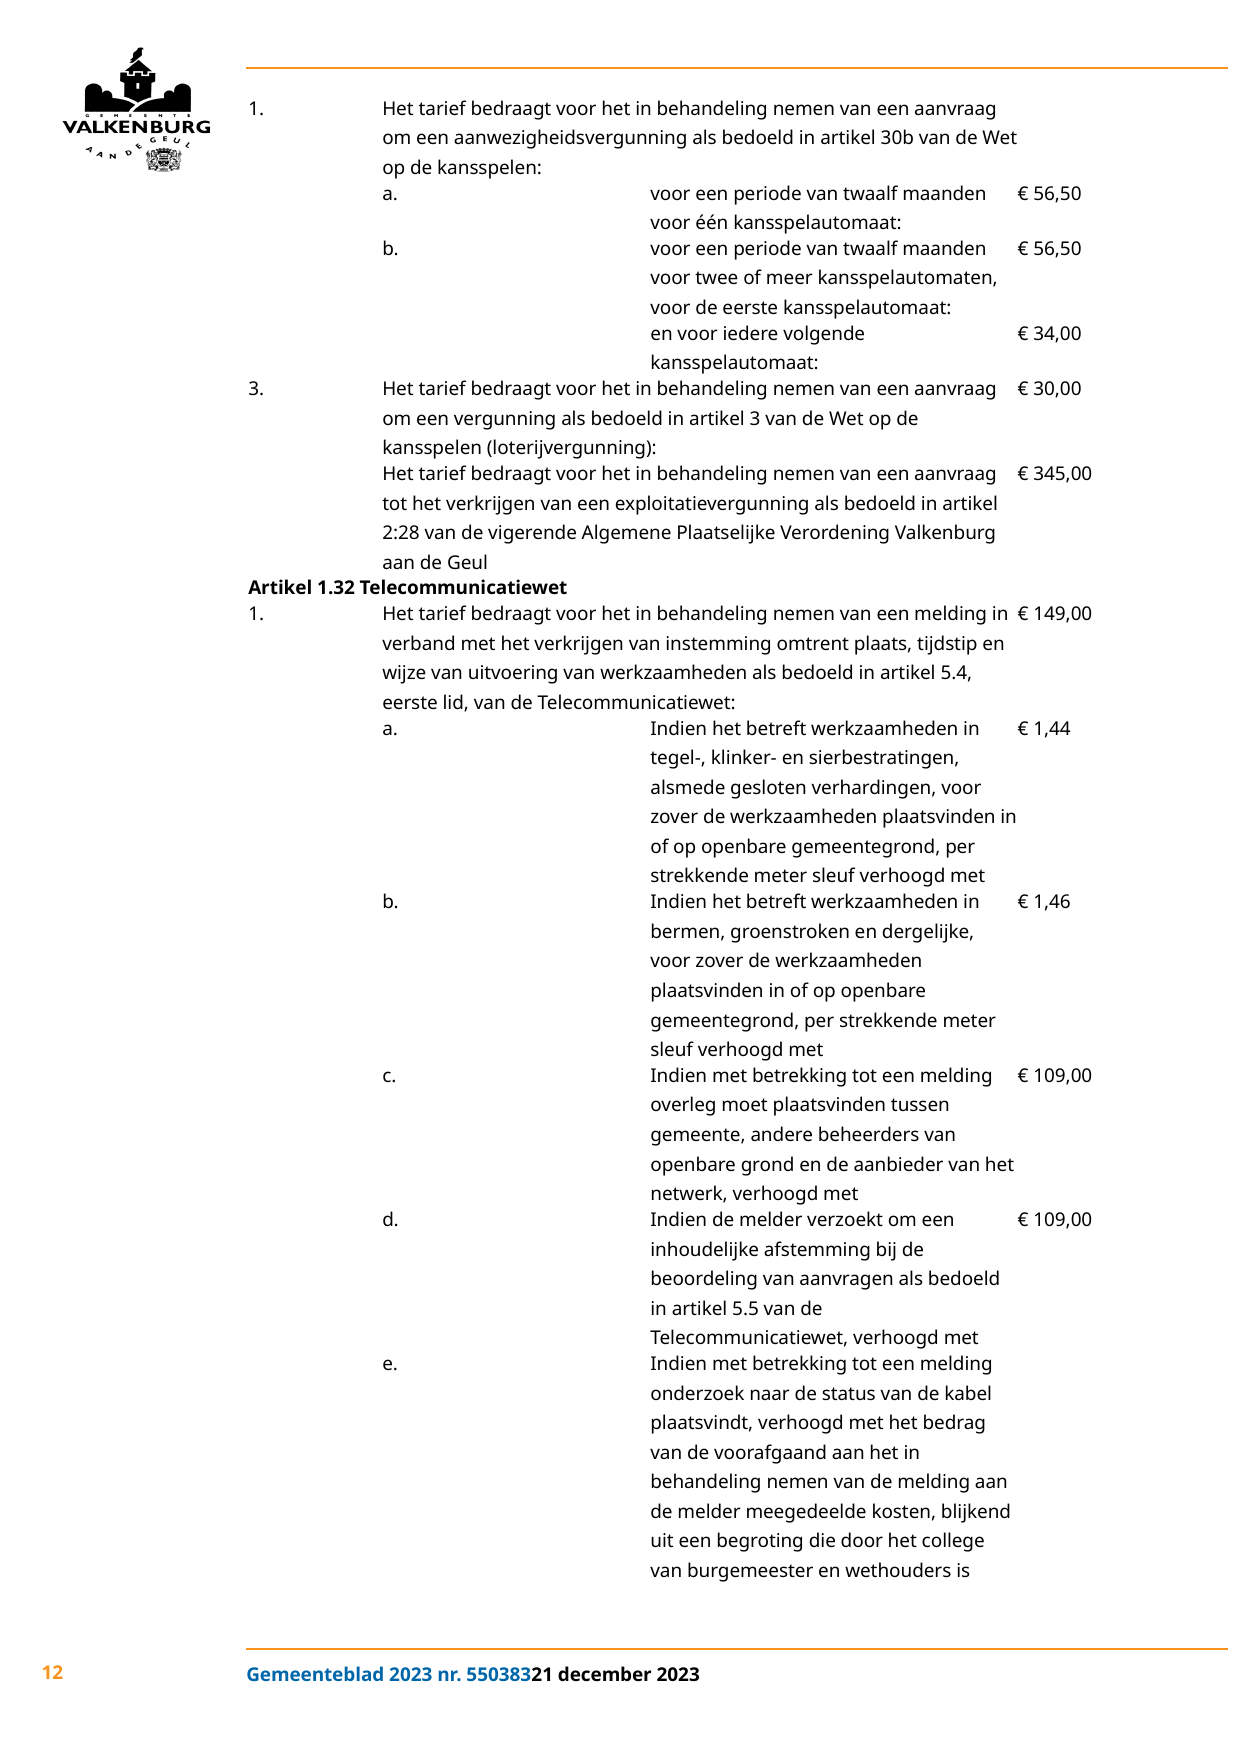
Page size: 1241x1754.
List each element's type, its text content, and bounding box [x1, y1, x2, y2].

table_cell [248, 889, 382, 1062]
table_cell [1018, 1350, 1152, 1583]
table_cell Het tarief bedraagt voor het in behandeling nemen van een aanvraag om een vergunning als bedoeld in artikel 3 van de Wet op de kansspelen (loterijvergunning): [382, 375, 1017, 460]
table_cell [248, 460, 382, 574]
table_cell Indien het betreft werkzaamheden in tegel-, klinker- en sierbestratingen, alsmede gesloten verhardingen, voor zover de werkzaamheden plaatsvinden in of op openbare gemeentegrond, per strekkende meter sleuf verhoogd met [650, 715, 1017, 888]
table_cell [382, 320, 650, 375]
table_cell € 56,50 [1018, 235, 1152, 320]
table_cell 1. [248, 95, 382, 180]
table_cell b. [382, 235, 650, 320]
table_cell [248, 320, 382, 375]
table_cell Indien met betrekking tot een melding overleg moet plaatsvinden tussen gemeente, andere beheerders van openbare grond en de aanbieder van het netwerk, verhoogd met [650, 1062, 1017, 1206]
table_cell € 30,00 [1018, 375, 1152, 460]
table_cell Indien met betrekking tot een melding onderzoek naar de status van de kabel plaatsvindt, verhoogd met het bedrag van de voorafgaand aan het in behandeling nemen van de melding aan de melder meegedeelde kosten, blijkend uit een begroting die door het college van burgemeester en wethouders is [650, 1350, 1017, 1583]
table_cell d. [382, 1206, 650, 1350]
table_cell Indien de melder verzoekt om een inhoudelijke afstemming bij de beoordeling van aanvragen als bedoeld in artikel 5.5 van de Telecommunicatiewet, verhoogd met [650, 1206, 1017, 1350]
table_cell [248, 180, 382, 235]
table_cell c. [382, 1062, 650, 1206]
table_cell € 109,00 [1018, 1062, 1152, 1206]
table_cell e. [382, 1350, 650, 1583]
table_cell [248, 1350, 382, 1583]
picture [41, 47, 231, 172]
table_cell 3. [248, 375, 382, 460]
table_cell Het tarief bedraagt voor het in behandeling nemen van een aanvraag om een aanwezigheidsvergunning als bedoeld in artikel 30b van de Wet op de kansspelen: [382, 95, 1017, 180]
table_cell a. [382, 715, 650, 888]
table_cell [248, 235, 382, 320]
table_cell [248, 1062, 382, 1206]
table_cell € 109,00 [1018, 1206, 1152, 1350]
table_cell [1018, 95, 1152, 180]
table_cell [248, 715, 382, 888]
table_cell [248, 1206, 382, 1350]
table_cell Artikel 1.32 Telecommunicatiewet [248, 575, 1017, 600]
table_cell € 1,44 [1018, 715, 1152, 888]
table_cell 1. [248, 600, 382, 715]
table_cell voor een periode van twaalf maanden voor één kansspelautomaat: [650, 180, 1017, 235]
table_cell € 56,50 [1018, 180, 1152, 235]
table_cell Het tarief bedraagt voor het in behandeling nemen van een melding in verband met het verkrijgen van instemming omtrent plaats, tijdstip en wijze van uitvoering van werkzaamheden als bedoeld in artikel 5.4, eerste lid, van de Telecommunicatiewet: [382, 600, 1017, 715]
table_cell € 1,46 [1018, 889, 1152, 1062]
table_cell a. [382, 180, 650, 235]
table_cell € 149,00 [1018, 600, 1152, 715]
table_cell b. [382, 889, 650, 1062]
table_cell Indien het betreft werkzaamheden in bermen, groenstroken en dergelijke, voor zover de werkzaamheden plaatsvinden in of op openbare gemeentegrond, per strekkende meter sleuf verhoogd met [650, 889, 1017, 1062]
table_cell voor een periode van twaalf maanden voor twee of meer kansspelautomaten, voor de eerste kansspelautomaat: [650, 235, 1017, 320]
table_cell [1018, 575, 1152, 600]
table_cell Het tarief bedraagt voor het in behandeling nemen van een aanvraag tot het verkrijgen van een exploitatievergunning als bedoeld in artikel 2:28 van de vigerende Algemene Plaatselijke Verordening Valkenburg aan de Geul [382, 460, 1017, 574]
table_cell en voor iedere volgende kansspelautomaat: [650, 320, 1017, 375]
table_cell € 34,00 [1018, 320, 1152, 375]
table_cell € 345,00 [1018, 460, 1152, 574]
